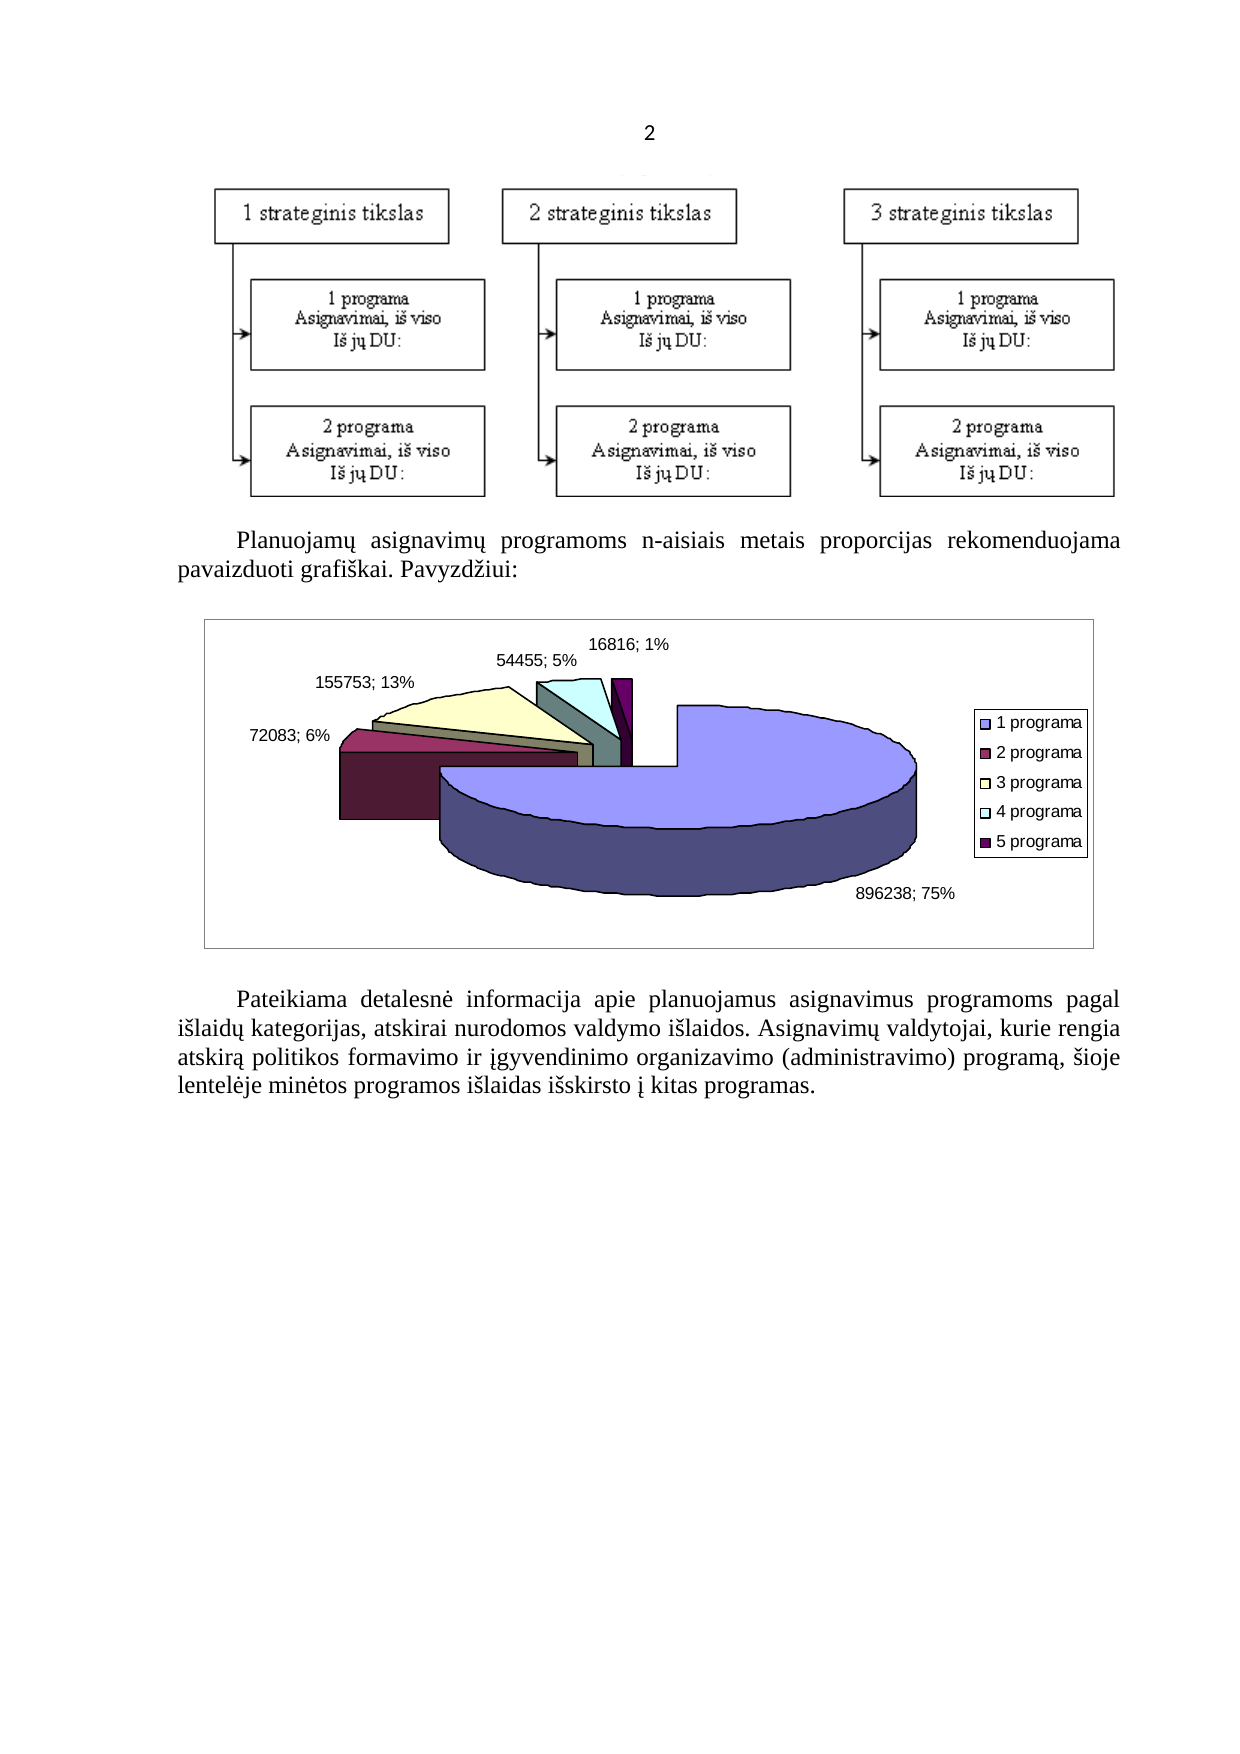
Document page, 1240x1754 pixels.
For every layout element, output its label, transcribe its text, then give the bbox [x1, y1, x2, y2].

text Planuojamų asignavimų programoms n-aisiais metais proporcijas rekomenduojama pavaizduoti grafiškai. Pavyzdžiui: [177, 526, 1121, 583]
text Pateikiama detalesnė informacija apie planuojamus asignavimus programoms pagal išlaidų kategorijas, atskirai nurodomos valdymo išlaidos. Asignavimų valdytojai, kurie rengia atskirą politikos formavimo ir įgyvendinimo organizavimo (administravimo) programą, šioje lentelėje minėtos programos išlaidas išskirsto į kitas programas. [177, 984, 1121, 1099]
